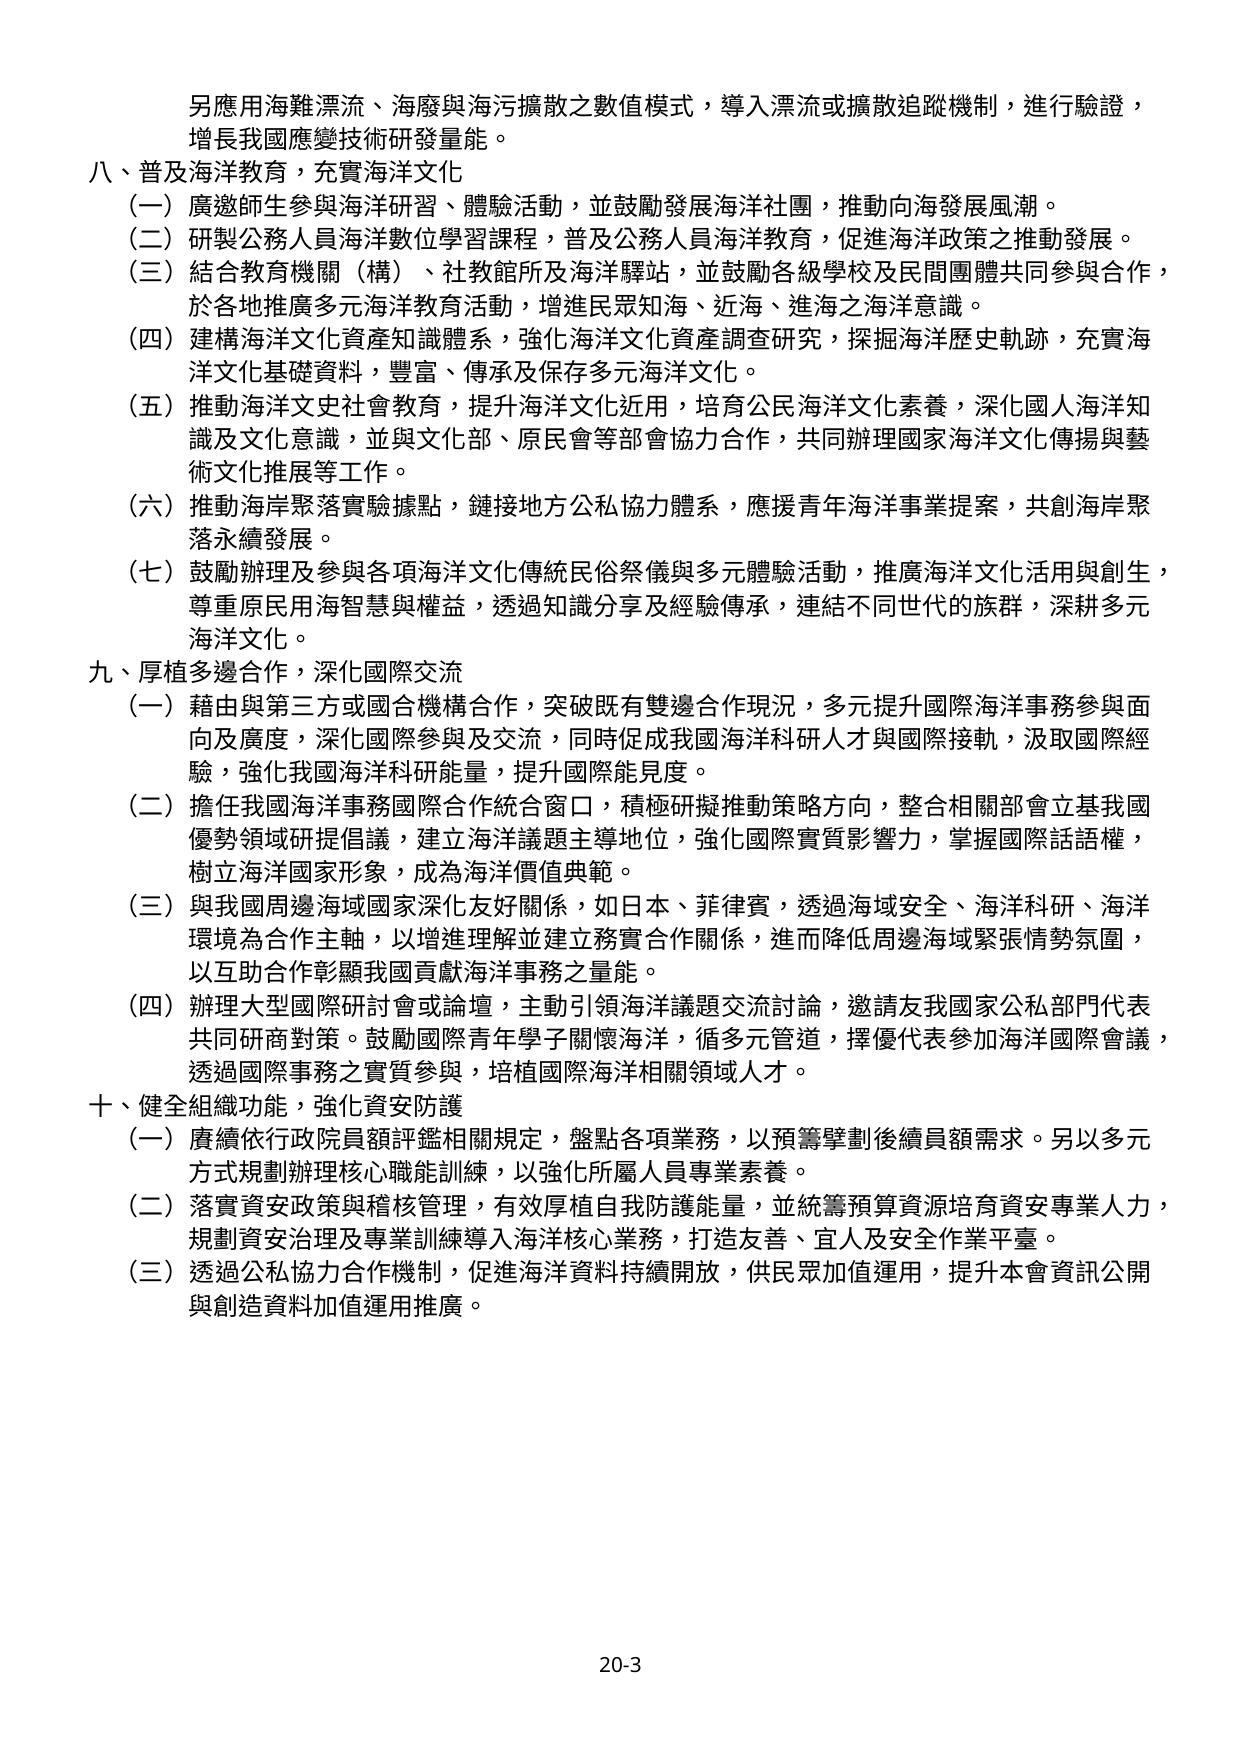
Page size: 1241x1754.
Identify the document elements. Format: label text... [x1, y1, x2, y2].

text （二）落實資安政策與稽核管理，有效厚植自我防護能量，並統籌預算資源培育資安專業人力，規劃資安治理及專業訓練導入海洋核心業務，打造友善、宜人及安全作業平臺。 [113, 1188, 1152, 1255]
text （四）建構海洋文化資產知識體系，強化海洋文化資產調查研究，探掘海洋歷史軌跡，充實海洋文化基礎資料，豐富、傳承及保存多元海洋文化。 [113, 322, 1152, 388]
text （一）賡續依行政院員額評鑑相關規定，盤點各項業務，以預籌擘劃後續員額需求。另以多元方式規劃辦理核心職能訓練，以強化所屬人員專業素養。 [113, 1122, 1152, 1188]
text （四）辦理大型國際研討會或論壇，主動引領海洋議題交流討論，邀請友我國家公私部門代表共同研商對策。鼓勵國際青年學子關懷海洋，循多元管道，擇優代表參加海洋國際會議，透過國際事務之實質參與，培植國際海洋相關領域人才。 [113, 988, 1152, 1088]
text 八、普及海洋教育，充實海洋文化 [88, 155, 1152, 188]
text 九、厚植多邊合作，深化國際交流 [88, 655, 1152, 688]
text （三）與我國周邊海域國家深化友好關係，如日本、菲律賓，透過海域安全、海洋科研、海洋環境為合作主軸，以增進理解並建立務實合作關係，進而降低周邊海域緊張情勢氛圍，以互助合作彰顯我國貢獻海洋事務之量能。 [113, 888, 1152, 988]
text （五）推動海洋文史社會教育，提升海洋文化近用，培育公民海洋文化素養，深化國人海洋知識及文化意識，並與文化部、原民會等部會協力合作，共同辦理國家海洋文化傳揚與藝術文化推展等工作。 [113, 388, 1152, 488]
text （二）擔任我國海洋事務國際合作統合窗口，積極研擬推動策略方向，整合相關部會立基我國優勢領域研提倡議，建立海洋議題主導地位，強化國際實質影響力，掌握國際話語權，樹立海洋國家形象，成為海洋價值典範。 [113, 788, 1152, 888]
text 十、健全組織功能，強化資安防護 [88, 1088, 1152, 1122]
text （三）透過公私協力合作機制，促進海洋資料持續開放，供民眾加值運用，提升本會資訊公開與創造資料加值運用推廣。 [113, 1255, 1152, 1322]
text （二）研製公務人員海洋數位學習課程，普及公務人員海洋教育，促進海洋政策之推動發展。 [113, 222, 1152, 255]
text （三）結合教育機關（構）、社教館所及海洋驛站，並鼓勵各級學校及民間團體共同參與合作，於各地推廣多元海洋教育活動，增進民眾知海、近海、進海之海洋意識。 [113, 255, 1152, 322]
text （七）鼓勵辦理及參與各項海洋文化傳統民俗祭儀與多元體驗活動，推廣海洋文化活用與創生，尊重原民用海智慧與權益，透過知識分享及經驗傳承，連結不同世代的族群，深耕多元海洋文化。 [113, 555, 1152, 655]
text （六）推動海岸聚落實驗據點，鏈接地方公私協力體系，應援青年海洋事業提案，共創海岸聚落永續發展。 [113, 488, 1152, 555]
text （一）藉由與第三方或國合機構合作，突破既有雙邊合作現況，多元提升國際海洋事務參與面向及廣度，深化國際參與及交流，同時促成我國海洋科研人才與國際接軌，汲取國際經驗，強化我國海洋科研能量，提升國際能見度。 [113, 688, 1152, 788]
text 另應用海難漂流、海廢與海污擴散之數值模式，導入漂流或擴散追蹤機制，進行驗證，增長我國應變技術研發量能。 [113, 88, 1152, 155]
text （一）廣邀師生參與海洋研習、體驗活動，並鼓勵發展海洋社團，推動向海發展風潮。 [113, 188, 1152, 222]
